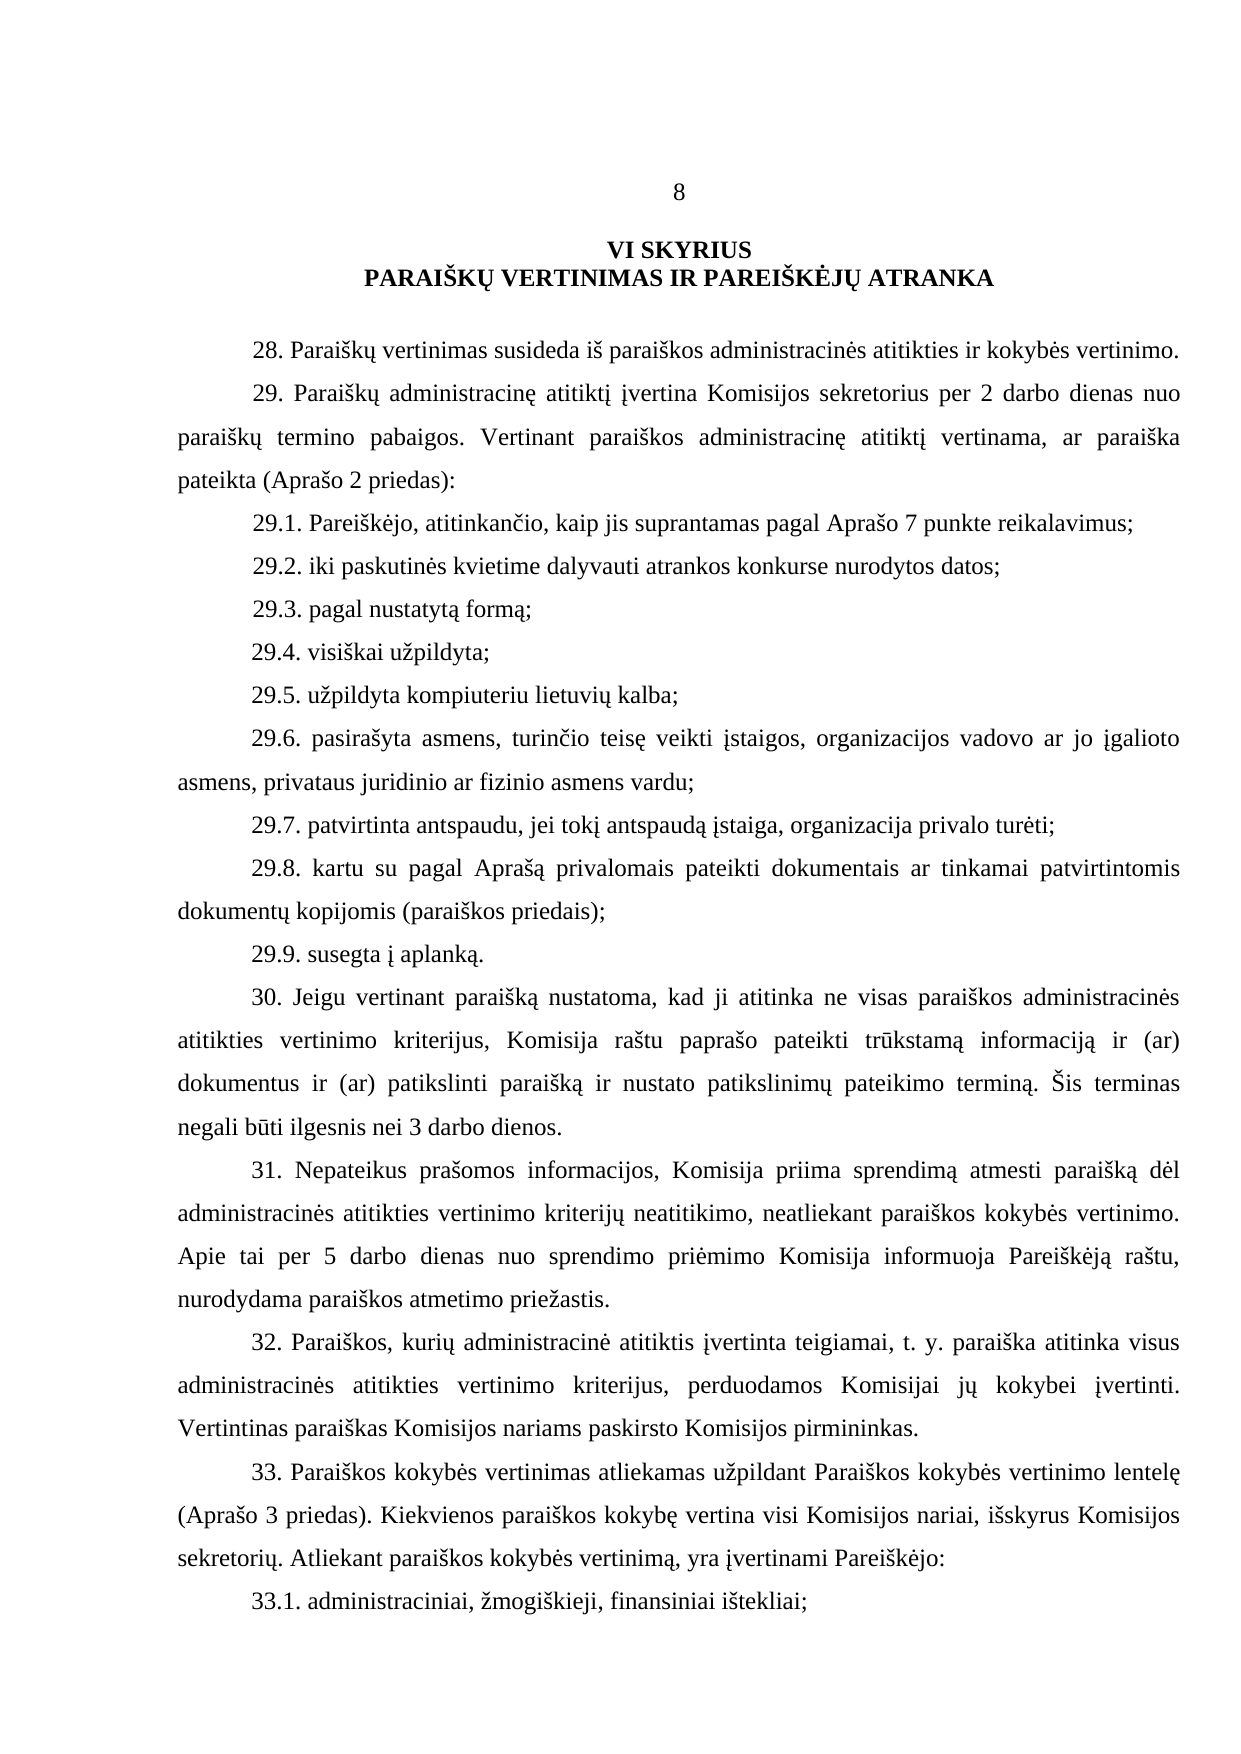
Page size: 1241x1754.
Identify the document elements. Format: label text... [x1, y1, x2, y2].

text 29.7. patvirtinta antspaudu, jei tokį antspaudą įstaiga, organizacija privalo turėti; [177, 810, 1181, 838]
text 30. Jeigu vertinant paraišką nustatoma, kad ji atitinka ne visas paraiškos administracinės atitikties vertinimo kriterijus, Komisija raštu paprašo pateikti trūkstamą informaciją ir (ar) dokumentus ir (ar) patikslinti paraišką ir nustato patikslinimų pateikimo terminą. Šis terminas negali būti ilgesnis nei 3 darbo dienos. [177, 982, 1181, 1140]
text 29.1. Pareiškėjo, atitinkančio, kaip jis suprantamas pagal Aprašo 7 punkte reikalavimus; [177, 508, 1181, 537]
text 28. Paraiškų vertinimas susideda iš paraiškos administracinės atitikties ir kokybės vertinimo. [177, 335, 1181, 364]
text 33.1. administraciniai, žmogiškieji, finansiniai ištekliai; [177, 1586, 1181, 1615]
text VI SKYRIUS [177, 235, 1181, 263]
text PARAIŠKŲ VERTINIMAS IR PAREIŠKĖJŲ ATRANKA [177, 263, 1181, 292]
text 29.8. kartu su pagal Aprašą privalomais pateikti dokumentais ar tinkamai patvirtintomis dokumentų kopijomis (paraiškos priedais); [177, 853, 1181, 925]
text 32. Paraiškos, kurių administracinė atitiktis įvertinta teigiamai, t. y. paraiška atitinka visus administracinės atitikties vertinimo kriterijus, perduodamos Komisijai jų kokybei įvertinti. Vertintinas paraiškas Komisijos nariams paskirsto Komisijos pirmininkas. [177, 1327, 1181, 1442]
text 29. Paraiškų administracinę atitiktį įvertina Komisijos sekretorius per 2 darbo dienas nuo paraiškų termino pabaigos. Vertinant paraiškos administracinę atitiktį vertinama, ar paraiška pateikta (Aprašo 2 priedas): [177, 378, 1181, 493]
text 29.6. pasirašyta asmens, turinčio teisę veikti įstaigos, organizacijos vadovo ar jo įgalioto asmens, privataus juridinio ar fizinio asmens vardu; [177, 723, 1181, 795]
text 29.2. iki paskutinės kvietime dalyvauti atrankos konkurse nurodytos datos; [177, 551, 1181, 580]
text 29.4. visiškai užpildyta; [177, 637, 1181, 666]
text 31. Nepateikus prašomos informacijos, Komisija priima sprendimą atmesti paraišką dėl administracinės atitikties vertinimo kriterijų neatitikimo, neatliekant paraiškos kokybės vertinimo. Apie tai per 5 darbo dienas nuo sprendimo priėmimo Komisija informuoja Pareiškėją raštu, nurodydama paraiškos atmetimo priežastis. [177, 1155, 1181, 1313]
text 29.9. susegta į aplanką. [177, 939, 1181, 968]
text 33. Paraiškos kokybės vertinimas atliekamas užpildant Paraiškos kokybės vertinimo lentelę (Aprašo 3 priedas). Kiekvienos paraiškos kokybę vertina visi Komisijos nariai, išskyrus Komisijos sekretorių. Atliekant paraiškos kokybės vertinimą, yra įvertinami Pareiškėjo: [177, 1457, 1181, 1572]
text 29.3. pagal nustatytą formą; [177, 594, 1181, 623]
text 29.5. užpildyta kompiuteriu lietuvių kalba; [177, 680, 1181, 709]
